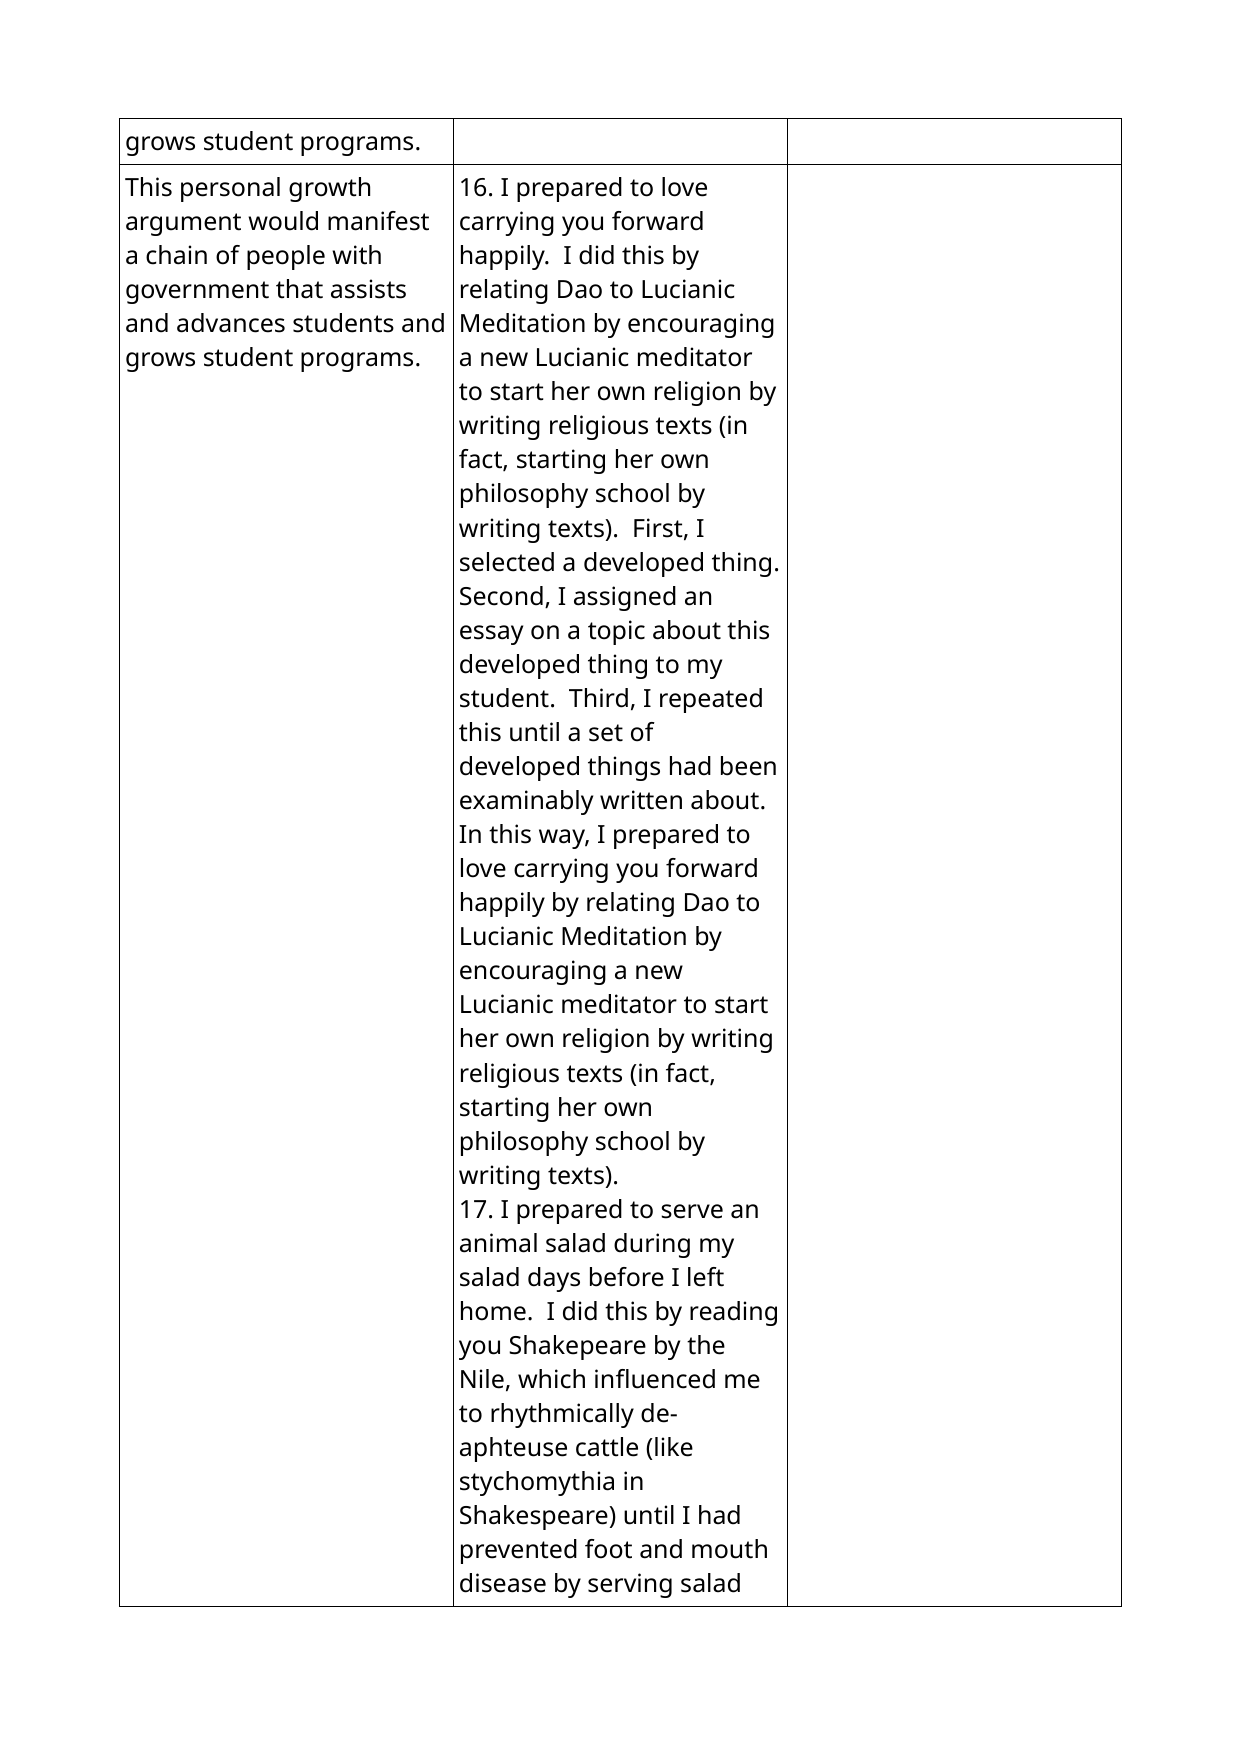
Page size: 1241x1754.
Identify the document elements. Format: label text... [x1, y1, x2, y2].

table_cell This personal growth argument would manifest a chain of people with government that assists and advances students and grows student programs. [120, 165, 453, 1606]
table_cell grows student programs. [120, 119, 453, 164]
table_cell [788, 165, 1121, 1606]
table_cell [454, 119, 787, 164]
table_cell 16. I prepared to love carrying you forward happily. I did this by relating Dao to Lucianic Meditation by encouraging a new Lucianic meditator to start her own religion by writing religious texts (in fact, starting her own philosophy school by writing texts). First, I selected a developed thing. Second, I assigned an essay on a topic about this developed thing to my student. Third, I repeated this until a set of developed things had been examinably written about. In this way, I prepared to love carrying you forward happily by relating Dao to Lucianic Meditation by encouraging a new Lucianic meditator to start her own religion by writing religious texts (in fact, starting her own philosophy school by writing texts). 17. I prepared to serve an animal salad during my salad days before I left home. I did this by reading you Shakepeare by the Nile, which influenced me to rhythmically de-aphteuse cattle (like stychomythia in Shakespeare) until I had prevented foot and mouth disease by serving salad [454, 165, 787, 1606]
table_cell [788, 119, 1121, 164]
